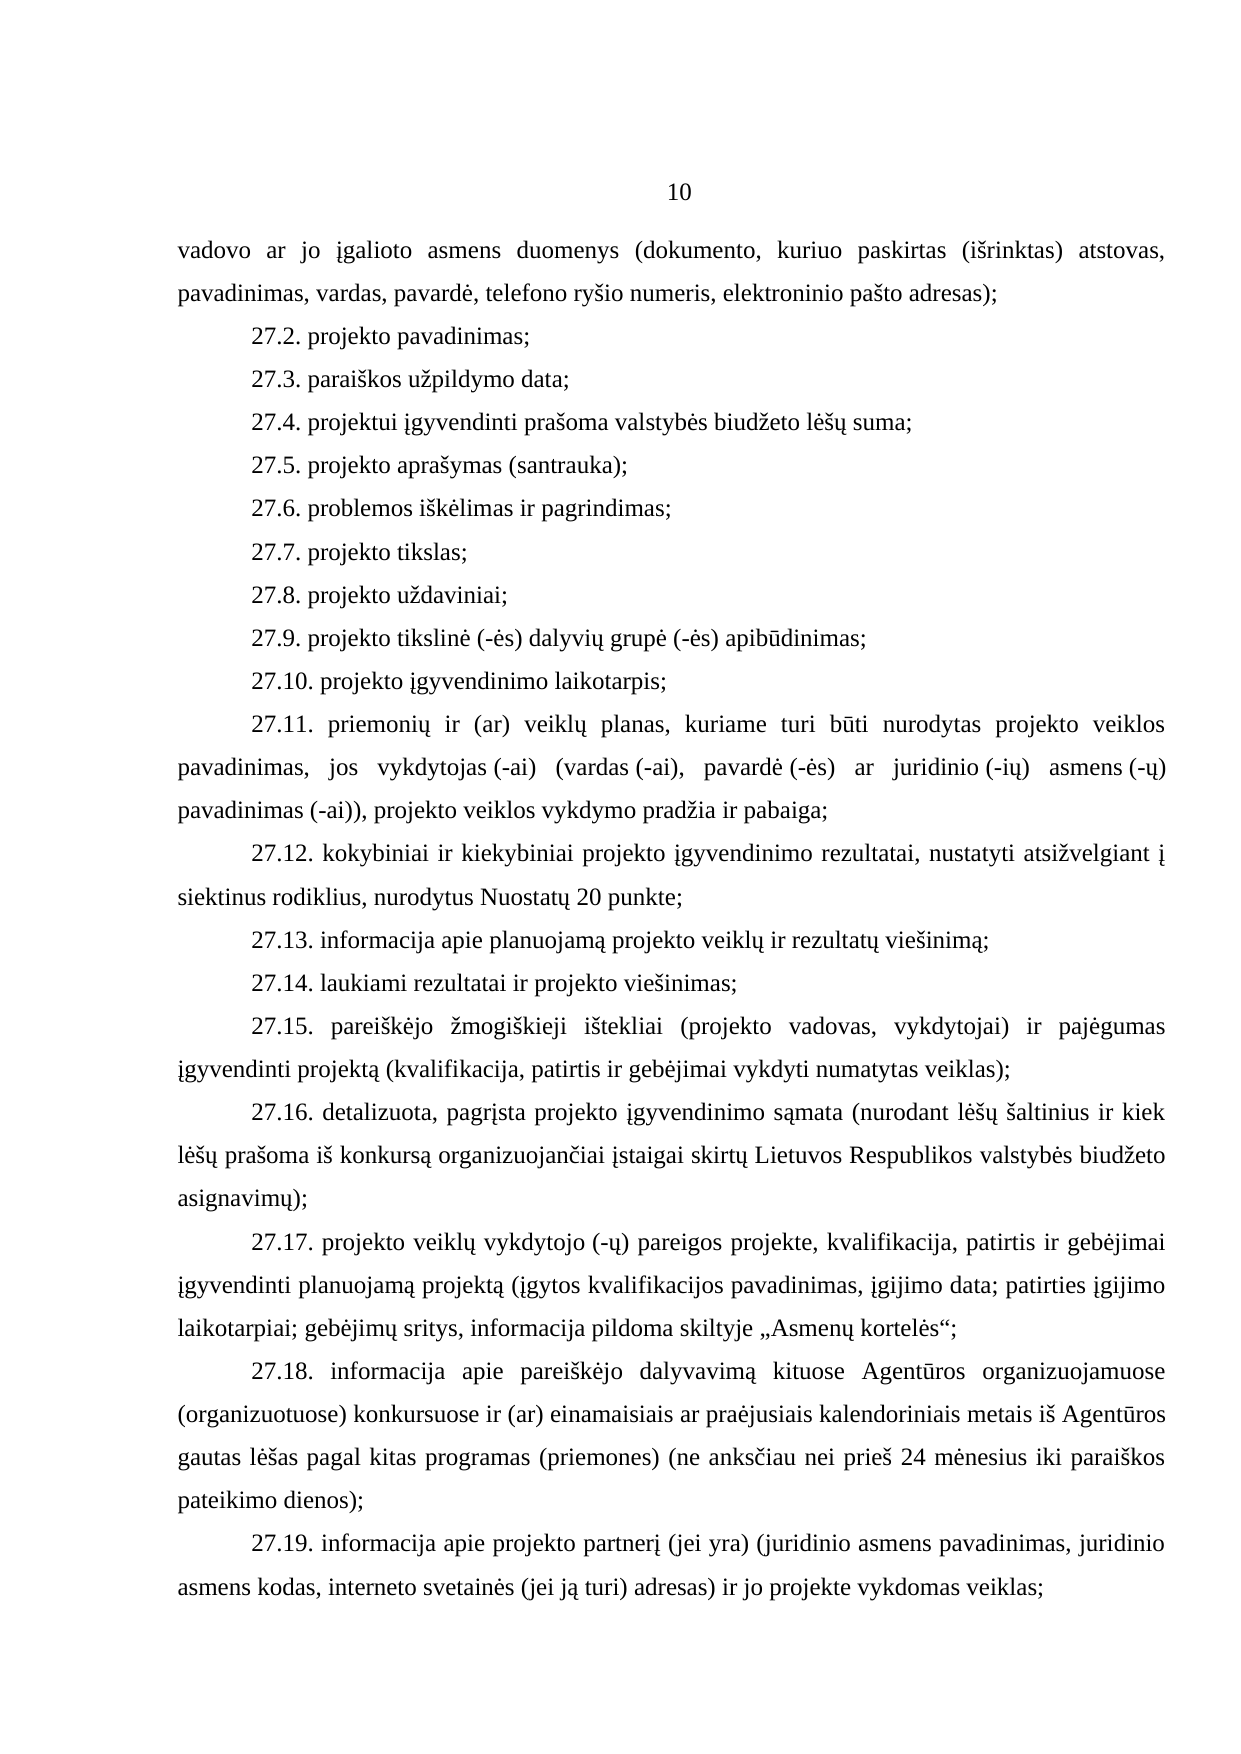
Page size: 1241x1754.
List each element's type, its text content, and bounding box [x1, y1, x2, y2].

text 27.18. informacija apie pareiškėjo dalyvavimą kituose Agentūros organizuojamuose (organizuotuose) konkursuose ir (ar) einamaisiais ar praėjusiais kalendoriniais metais iš Agentūros gautas lėšas pagal kitas programas (priemones) (ne anksčiau nei prieš 24 mėnesius iki paraiškos pateikimo dienos); [177, 1356, 1167, 1514]
text 27.15. pareiškėjo žmogiškieji ištekliai (projekto vadovas, vykdytojai) ir pajėgumas įgyvendinti projektą (kvalifikacija, patirtis ir gebėjimai vykdyti numatytas veiklas); [177, 1011, 1167, 1083]
text 27.17. projekto veiklų vykdytojo (-ų) pareigos projekte, kvalifikacija, patirtis ir gebėjimai įgyvendinti planuojamą projektą (įgytos kvalifikacijos pavadinimas, įgijimo data; patirties įgijimo laikotarpiai; gebėjimų sritys, informacija pildoma skiltyje „Asmenų kortelės“; [177, 1227, 1167, 1342]
text 27.5. projekto aprašymas (santrauka); [177, 450, 1167, 479]
text 27.3. paraiškos užpildymo data; [177, 364, 1167, 393]
text 27.6. problemos iškėlimas ir pagrindimas; [177, 493, 1167, 522]
text 27.7. projekto tikslas; [177, 537, 1167, 565]
text 27.19. informacija apie projekto partnerį (jei yra) (juridinio asmens pavadinimas, juridinio asmens kodas, interneto svetainės (jei ją turi) adresas) ir jo projekte vykdomas veiklas; [177, 1528, 1167, 1600]
text 27.8. projekto uždaviniai; [177, 580, 1167, 608]
text 27.14. laukiami rezultatai ir projekto viešinimas; [177, 968, 1167, 997]
text 27.11. priemonių ir (ar) veiklų planas, kuriame turi būti nurodytas projekto veiklos pavadinimas, jos vykdytojas (-ai) (vardas (-ai), pavardė (-ės) ar juridinio (-ių) asmens (-ų) pavadinimas (-ai)), projekto veiklos vykdymo pradžia ir pabaiga; [177, 709, 1167, 824]
text 27.4. projektui įgyvendinti prašoma valstybės biudžeto lėšų suma; [177, 407, 1167, 436]
text 27.2. projekto pavadinimas; [177, 321, 1167, 350]
text 27.12. kokybiniai ir kiekybiniai projekto įgyvendinimo rezultatai, nustatyti atsižvelgiant į siektinus rodiklius, nurodytus Nuostatų 20 punkte; [177, 838, 1167, 910]
text 27.16. detalizuota, pagrįsta projekto įgyvendinimo sąmata (nurodant lėšų šaltinius ir kiek lėšų prašoma iš konkursą organizuojančiai įstaigai skirtų Lietuvos Respublikos valstybės biudžeto asignavimų); [177, 1097, 1167, 1212]
text 27.13. informacija apie planuojamą projekto veiklų ir rezultatų viešinimą; [177, 925, 1167, 953]
text vadovo ar jo įgalioto asmens duomenys (dokumento, kuriuo paskirtas (išrinktas) atstovas, pavadinimas, vardas, pavardė, telefono ryšio numeris, elektroninio pašto adresas); [177, 235, 1167, 307]
text 27.10. projekto įgyvendinimo laikotarpis; [177, 666, 1167, 695]
text 27.9. projekto tikslinė (-ės) dalyvių grupė (-ės) apibūdinimas; [177, 623, 1167, 652]
